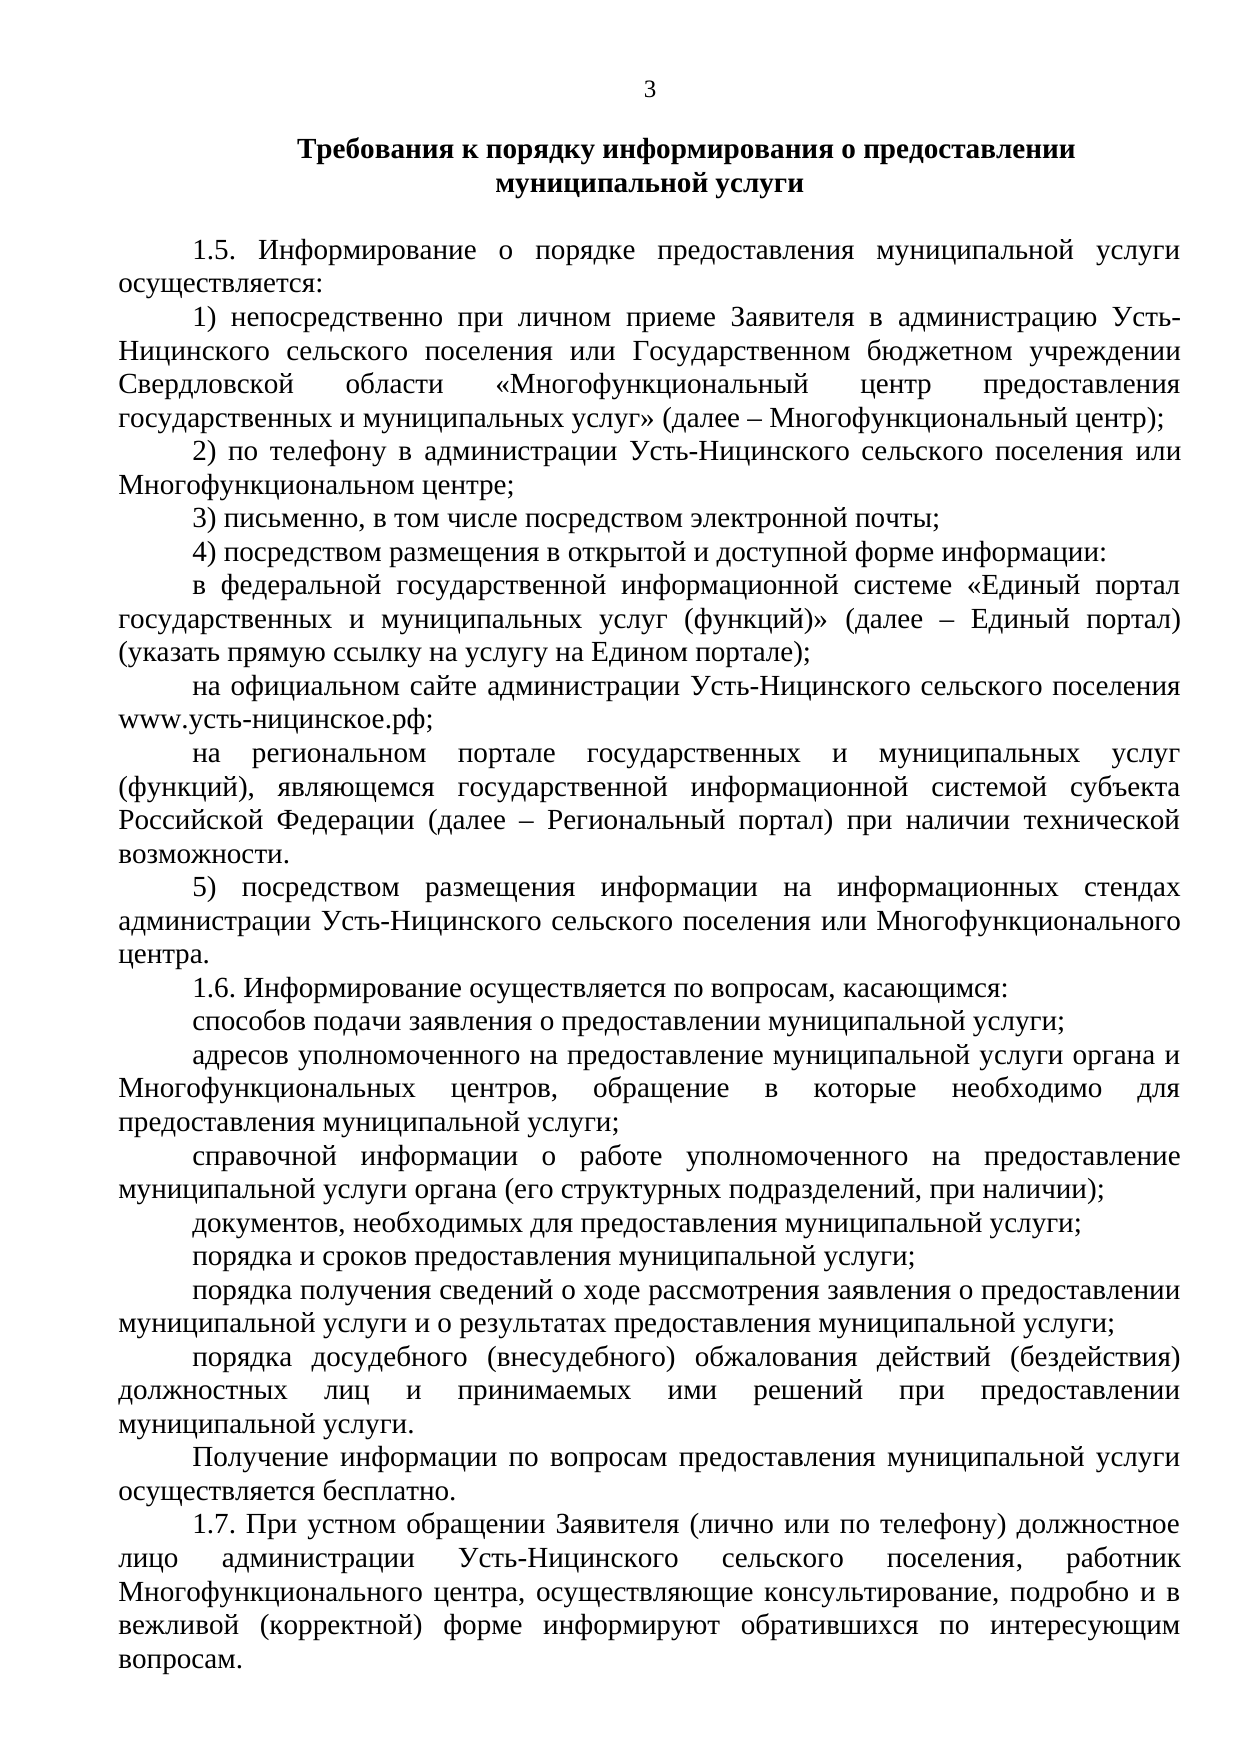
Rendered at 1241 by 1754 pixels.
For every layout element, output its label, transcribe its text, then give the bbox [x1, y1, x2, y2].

text 3) письменно, в том числе посредством электронной почты; [118, 500, 1181, 534]
text Получение информации по вопросам предоставления муниципальной услуги осуществляется бесплатно. [118, 1439, 1181, 1507]
text порядка получения сведений о ходе рассмотрения заявления о предоставлении муниципальной услуги и о результатах предоставления муниципальной услуги; [118, 1272, 1181, 1339]
text адресов уполномоченного на предоставление муниципальной услуги органа и Многофункциональных центров, обращение в которые необходимо для предоставления муниципальной услуги; [118, 1037, 1181, 1138]
text 4) посредством размещения в открытой и доступной форме информации: [118, 534, 1181, 567]
text документов, необходимых для предоставления муниципальной услуги; [118, 1205, 1181, 1238]
text на официальном сайте администрации Усть-Ницинского сельского поселения www.усть-ницинское.рф; [118, 668, 1181, 735]
text 1.6. Информирование осуществляется по вопросам, касающимся: [118, 970, 1181, 1003]
text 1) непосредственно при личном приеме Заявителя в администрацию Усть-Ницинского сельского поселения или Государственном бюджетном учреждении Свердловской области «Многофункциональный центр предоставления государственных и муниципальных услуг» (далее – Многофункциональный центр); [118, 299, 1181, 433]
text 1.7. При устном обращении Заявителя (лично или по телефону) должностное лицо администрации Усть-Ницинского сельского поселения, работник Многофункционального центра, осуществляющие консультирование, подробно и в вежливой (корректной) форме информируют обратившихся по интересующим вопросам. [118, 1507, 1181, 1674]
text справочной информации о работе уполномоченного на предоставление муниципальной услуги органа (его структурных подразделений, при наличии); [118, 1138, 1181, 1205]
text в федеральной государственной информационной системе «Единый портал государственных и муниципальных услуг (функций)» (далее – Единый портал) (указать прямую ссылку на услугу на Едином портале); [118, 567, 1181, 668]
text Требования к порядку информирования о предоставлении муниципальной услуги [118, 131, 1181, 198]
text порядка досудебного (внесудебного) обжалования действий (бездействия) должностных лиц и принимаемых ими решений при предоставлении муниципальной услуги. [118, 1339, 1181, 1439]
text 5) посредством размещения информации на информационных стендах администрации Усть-Ницинского сельского поселения или Многофункционального центра. [118, 869, 1181, 970]
text порядка и сроков предоставления муниципальной услуги; [118, 1238, 1181, 1272]
text на региональном портале государственных и муниципальных услуг (функций), являющемся государственной информационной системой субъекта Российской Федерации (далее – Региональный портал) при наличии технической возможности. [118, 735, 1181, 869]
text способов подачи заявления о предоставлении муниципальной услуги; [118, 1003, 1181, 1037]
text 2) по телефону в администрации Усть-Ницинского сельского поселения или Многофункциональном центре; [118, 433, 1181, 500]
text 1.5. Информирование о порядке предоставления муниципальной услуги осуществляется: [118, 232, 1181, 299]
